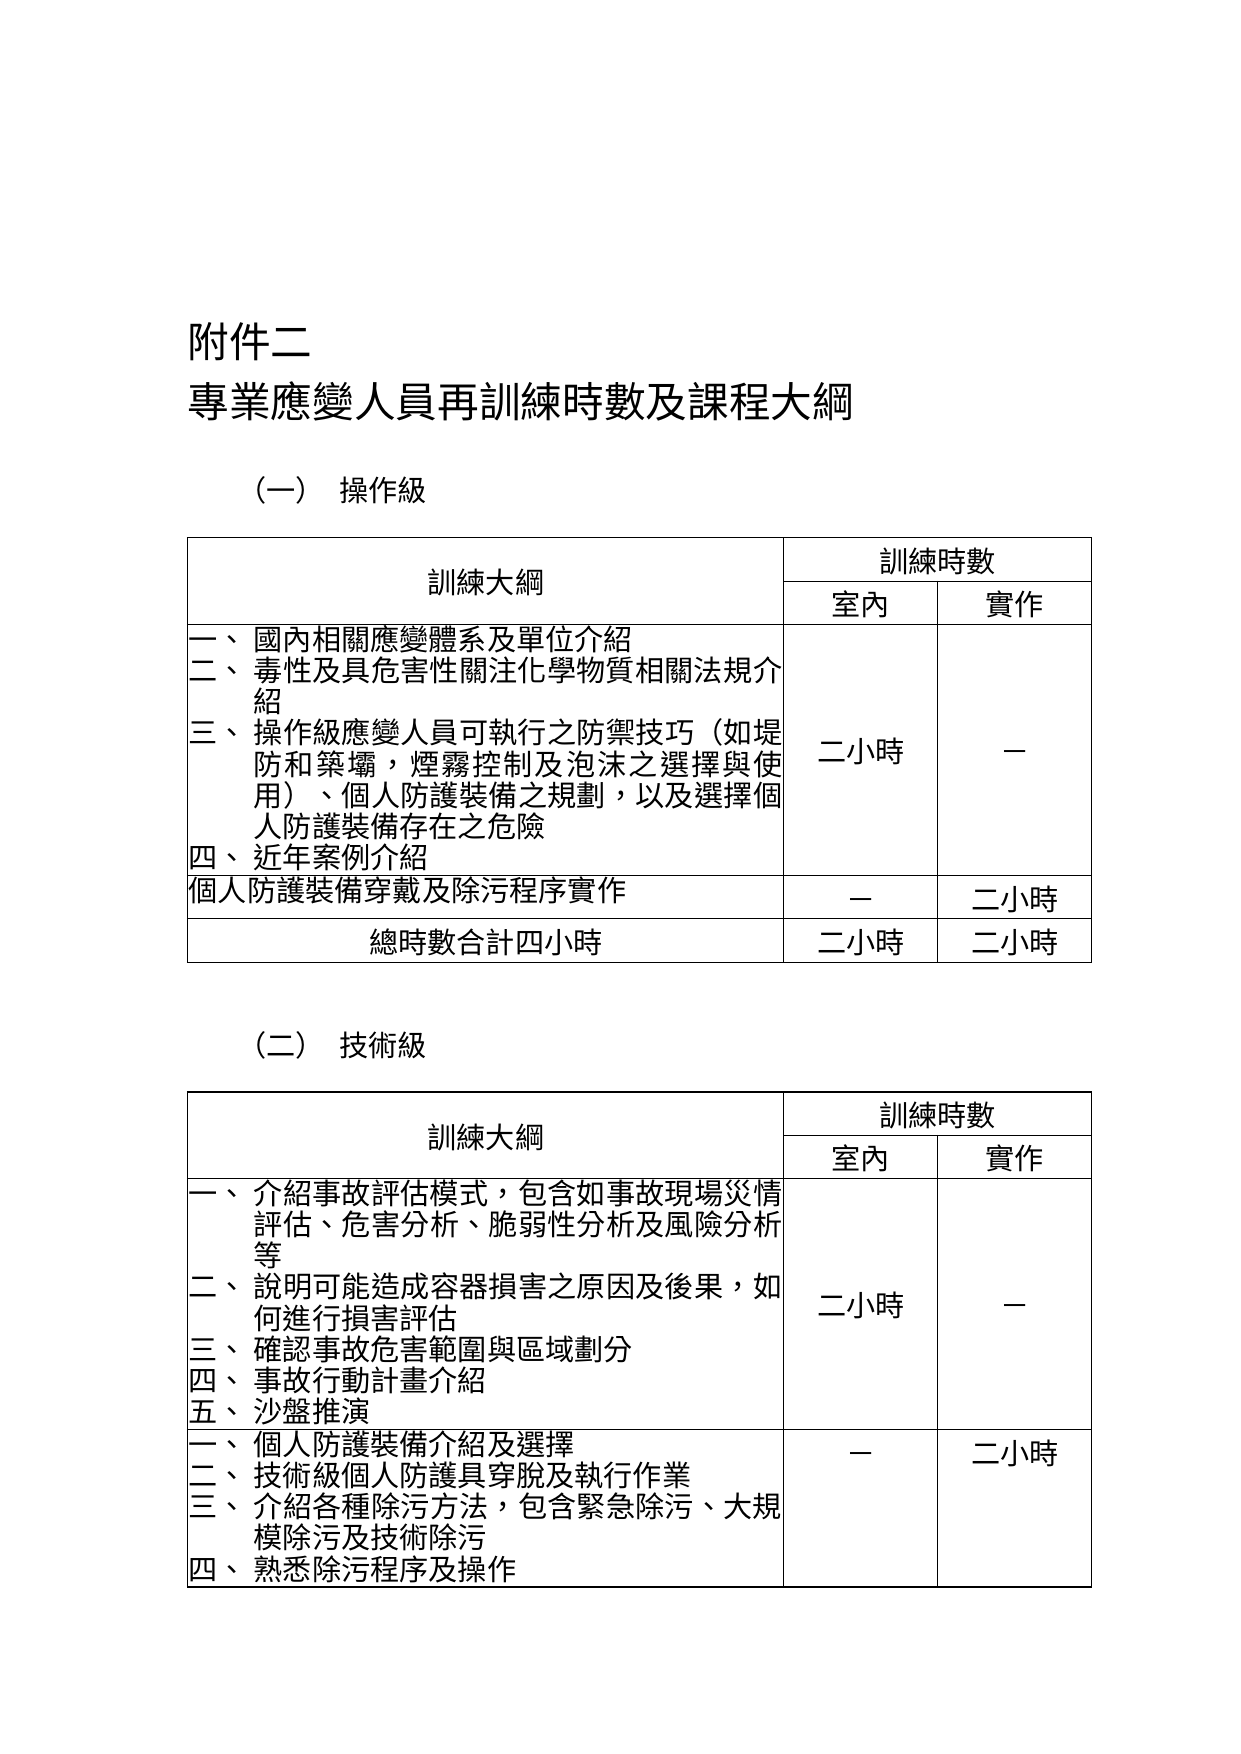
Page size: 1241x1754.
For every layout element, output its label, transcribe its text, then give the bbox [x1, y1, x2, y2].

table_header 訓練大綱 [188, 1093, 783, 1178]
table_cell － [784, 876, 937, 918]
table_cell － [938, 1179, 1091, 1429]
table_cell 室內 [784, 1136, 937, 1178]
table_cell 二小時 [938, 1430, 1091, 1586]
table_cell － [938, 625, 1091, 875]
table_cell 二小時 [784, 1179, 937, 1429]
table_cell 一、 介紹事故評估模式，包含如事故現場災情評估、危害分析、脆弱性分析及風險分析等 二、 說明可能造成容器損害之原因及後果，如何進行損害評估 三、 確認事故危害範圍與區域劃分 四、 事故行動計畫介紹 五、 沙盤推演 [188, 1179, 783, 1429]
table_cell 二小時 [784, 919, 937, 962]
text 附件二 [187, 309, 1086, 369]
table_cell 一、 國內相關應變體系及單位介紹 二、 毒性及具危害性關注化學物質相關法規介紹 三、 操作級應變人員可執行之防禦技巧（如堤防和築壩，煙霧控制及泡沫之選擇與使用）、個人防護裝備之規劃，以及選擇個人防護裝備存在之危險 四、 近年案例介紹 [188, 625, 783, 875]
table_cell 二小時 [938, 876, 1091, 918]
table_cell 一、 個人防護裝備介紹及選擇 二、 技術級個人防護具穿脫及執行作業 三、 介紹各種除污方法，包含緊急除污、大規模除污及技術除污 四、 熟悉除污程序及操作 [188, 1430, 783, 1586]
table_cell 總時數合計四小時 [188, 919, 783, 962]
table_cell － [784, 1430, 937, 1586]
text （二） 技術級 [237, 1022, 1086, 1064]
text （一） 操作級 [237, 468, 1086, 510]
text 專業應變人員再訓練時數及課程大綱 [187, 369, 1086, 429]
table_cell 實作 [938, 1136, 1091, 1178]
table_cell 實作 [938, 582, 1091, 624]
table_cell 個人防護裝備穿戴及除污程序實作 [188, 876, 783, 918]
table_header 訓練時數 [784, 538, 1091, 581]
table_cell 二小時 [784, 625, 937, 875]
table_header 訓練時數 [784, 1093, 1091, 1135]
table_header 訓練大綱 [188, 538, 783, 624]
table_cell 室內 [784, 582, 937, 624]
table_cell 二小時 [938, 919, 1091, 962]
